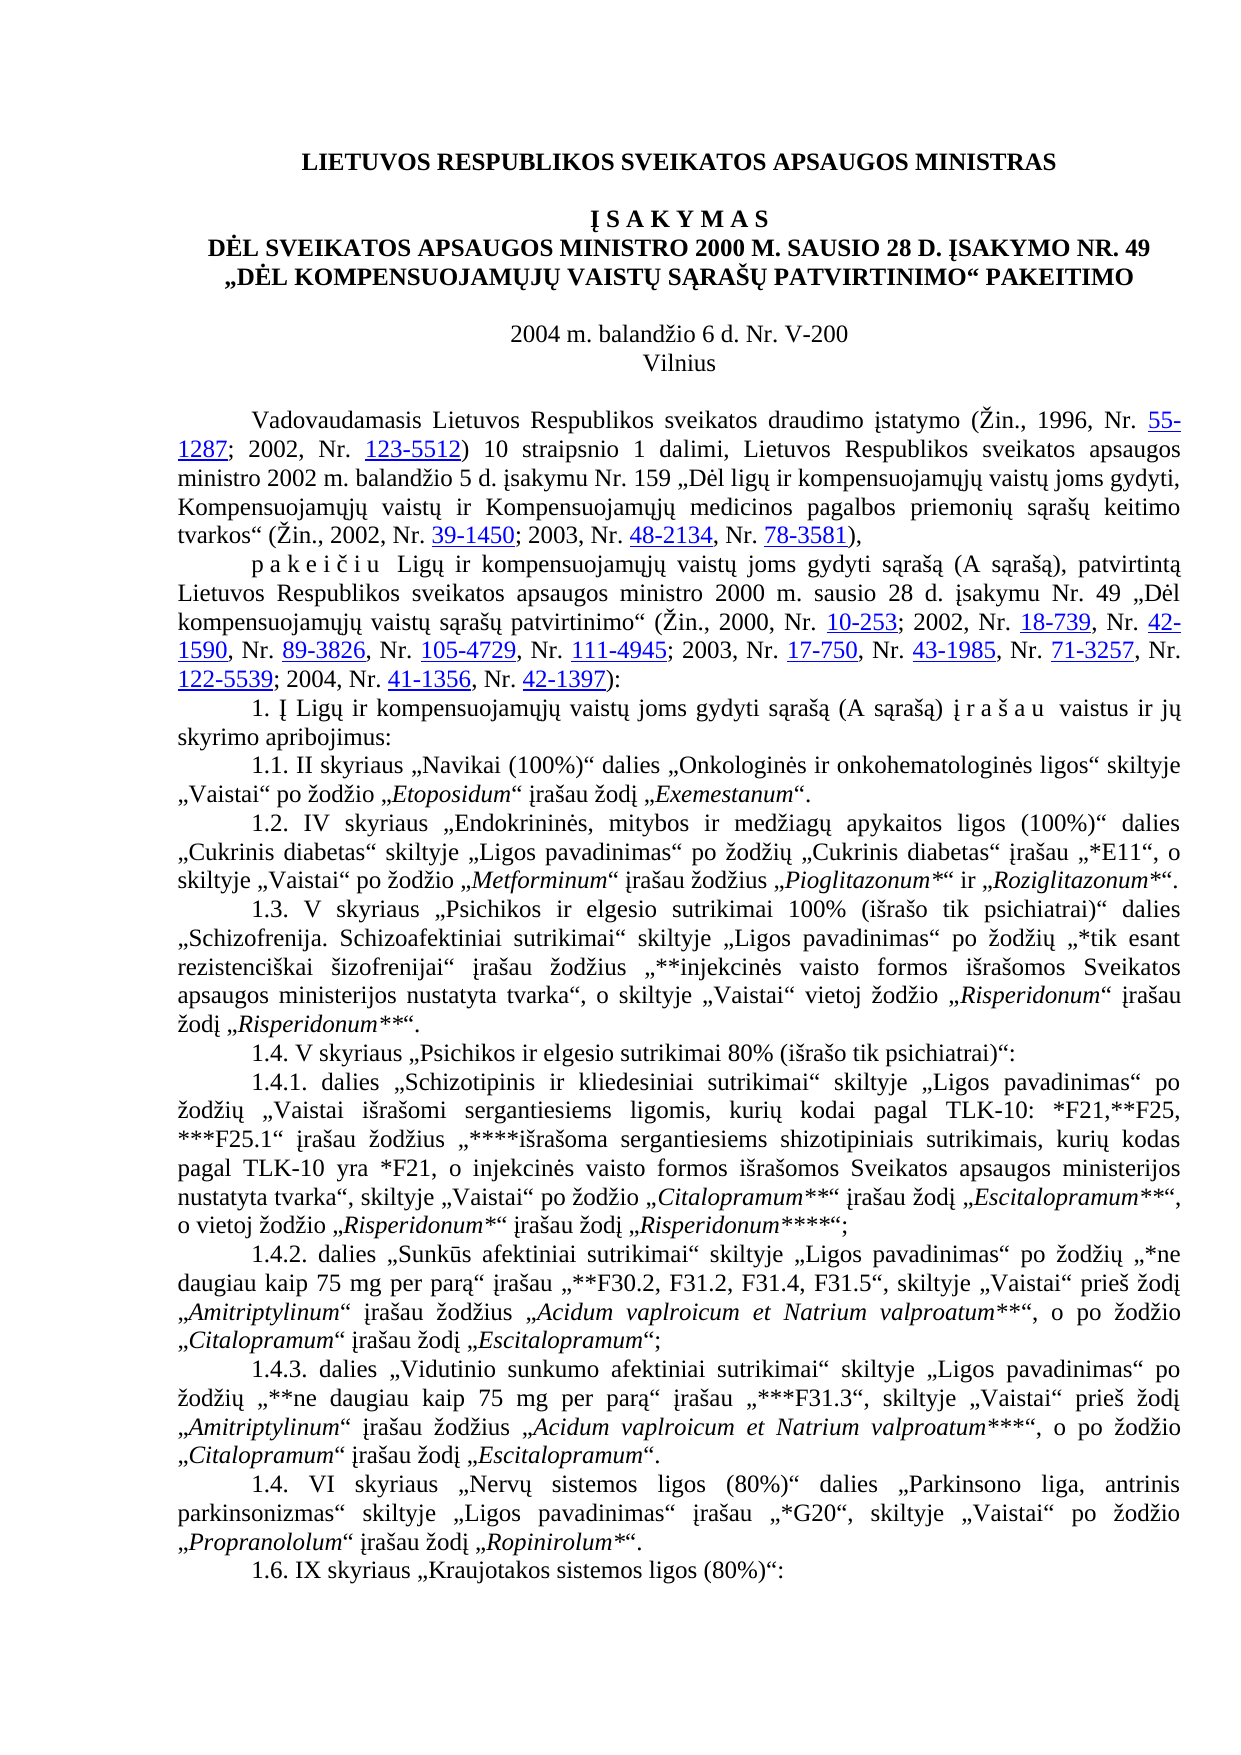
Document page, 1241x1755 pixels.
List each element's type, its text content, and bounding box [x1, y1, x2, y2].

text 1.4.3. dalies „Vidutinio sunkumo afektiniai sutrikimai“ skiltyje „Ligos pavadinimas“ po žodžių „**ne daugiau kaip 75 mg per parą“ įrašau „***F31.3“, skiltyje „Vaistai“ prieš žodį „Amitriptylinum“ įrašau žodžius „Acidum vaplroicum et Natrium valproatum***“, o po žodžio „Citalopramum“ įrašau žodį „Escitalopramum“. [177, 1354, 1181, 1469]
text 1.4. V skyriaus „Psichikos ir elgesio sutrikimai 80% (išrašo tik psichiatrai)“: [177, 1038, 1181, 1067]
text 1. Į Ligų ir kompensuojamųjų vaistų joms gydyti sąrašą (A sąrašą) įrašau vaistus ir jų skyrimo apribojimus: [177, 693, 1181, 751]
text LIETUVOS RESPUBLIKOS SVEIKATOS APSAUGOS MINISTRAS [177, 147, 1181, 176]
text Vilnius [177, 348, 1181, 377]
text 1.4.2. dalies „Sunkūs afektiniai sutrikimai“ skiltyje „Ligos pavadinimas“ po žodžių „*ne daugiau kaip 75 mg per parą“ įrašau „**F30.2, F31.2, F31.4, F31.5“, skiltyje „Vaistai“ prieš žodį „Amitriptylinum“ įrašau žodžius „Acidum vaplroicum et Natrium valproatum**“, o po žodžio „Citalopramum“ įrašau žodį „Escitalopramum“; [177, 1239, 1181, 1354]
text 1.4. VI skyriaus „Nervų sistemos ligos (80%)“ dalies „Parkinsono liga, antrinis parkinsonizmas“ skiltyje „Ligos pavadinimas“ įrašau „*G20“, skiltyje „Vaistai“ po žodžio „Propranololum“ įrašau žodį „Ropinirolum*“. [177, 1469, 1181, 1556]
text Į S A K Y M A S [177, 204, 1181, 233]
text 1.3. V skyriaus „Psichikos ir elgesio sutrikimai 100% (išrašo tik psichiatrai)“ dalies „Schizofrenija. Schizoafektiniai sutrikimai“ skiltyje „Ligos pavadinimas“ po žodžių „*tik esant rezistenciškai šizofrenijai“ įrašau žodžius „**injekcinės vaisto formos išrašomos Sveikatos apsaugos ministerijos nustatyta tvarka“, o skiltyje „Vaistai“ vietoj žodžio „Risperidonum“ įrašau žodį „Risperidonum**“. [177, 894, 1181, 1038]
text Vadovaudamasis Lietuvos Respublikos sveikatos draudimo įstatymo (Žin., 1996, Nr. 55-1287; 2002, Nr. 123-5512) 10 straipsnio 1 dalimi, Lietuvos Respublikos sveikatos apsaugos ministro 2002 m. balandžio 5 d. įsakymu Nr. 159 „Dėl ligų ir kompensuojamųjų vaistų joms gydyti, Kompensuojamųjų vaistų ir Kompensuojamųjų medicinos pagalbos priemonių sąrašų keitimo tvarkos“ (Žin., 2002, Nr. 39-1450; 2003, Nr. 48-2134, Nr. 78-3581), [177, 406, 1181, 549]
text pakeičiu Ligų ir kompensuojamųjų vaistų joms gydyti sąrašą (A sąrašą), patvirtintą Lietuvos Respublikos sveikatos apsaugos ministro 2000 m. sausio 28 d. įsakymu Nr. 49 „Dėl kompensuojamųjų vaistų sąrašų patvirtinimo“ (Žin., 2000, Nr. 10-253; 2002, Nr. 18-739, Nr. 42-1590, Nr. 89-3826, Nr. 105-4729, Nr. 111-4945; 2003, Nr. 17-750, Nr. 43-1985, Nr. 71-3257, Nr. 122-5539; 2004, Nr. 41-1356, Nr. 42-1397): [177, 549, 1181, 693]
text 1.1. II skyriaus „Navikai (100%)“ dalies „Onkologinės ir onkohematologinės ligos“ skiltyje „Vaistai“ po žodžio „Etoposidum“ įrašau žodį „Exemestanum“. [177, 751, 1181, 808]
text 1.4.1. dalies „Schizotipinis ir kliedesiniai sutrikimai“ skiltyje „Ligos pavadinimas“ po žodžių „Vaistai išrašomi sergantiesiems ligomis, kurių kodai pagal TLK-10: *F21,**F25, ***F25.1“ įrašau žodžius „****išrašoma sergantiesiems shizotipiniais sutrikimais, kurių kodas pagal TLK-10 yra *F21, o injekcinės vaisto formos išrašomos Sveikatos apsaugos ministerijos nustatyta tvarka“, skiltyje „Vaistai“ po žodžio „Citalopramum**“ įrašau žodį „Escitalopramum**“, o vietoj žodžio „Risperidonum*“ įrašau žodį „Risperidonum****“; [177, 1067, 1181, 1239]
text 1.6. IX skyriaus „Kraujotakos sistemos ligos (80%)“: [177, 1556, 1181, 1584]
text 2004 m. balandžio 6 d. Nr. V-200 [177, 319, 1181, 348]
text DĖL SVEIKATOS APSAUGOS MINISTRO 2000 M. SAUSIO 28 D. ĮSAKYMO NR. 49 „DĖL KOMPENSUOJAMŲJŲ VAISTŲ SĄRAŠŲ PATVIRTINIMO“ PAKEITIMO [177, 233, 1181, 291]
text 1.2. IV skyriaus „Endokrininės, mitybos ir medžiagų apykaitos ligos (100%)“ dalies „Cukrinis diabetas“ skiltyje „Ligos pavadinimas“ po žodžių „Cukrinis diabetas“ įrašau „*E11“, o skiltyje „Vaistai“ po žodžio „Metforminum“ įrašau žodžius „Pioglitazonum*“ ir „Roziglitazonum*“. [177, 808, 1181, 894]
